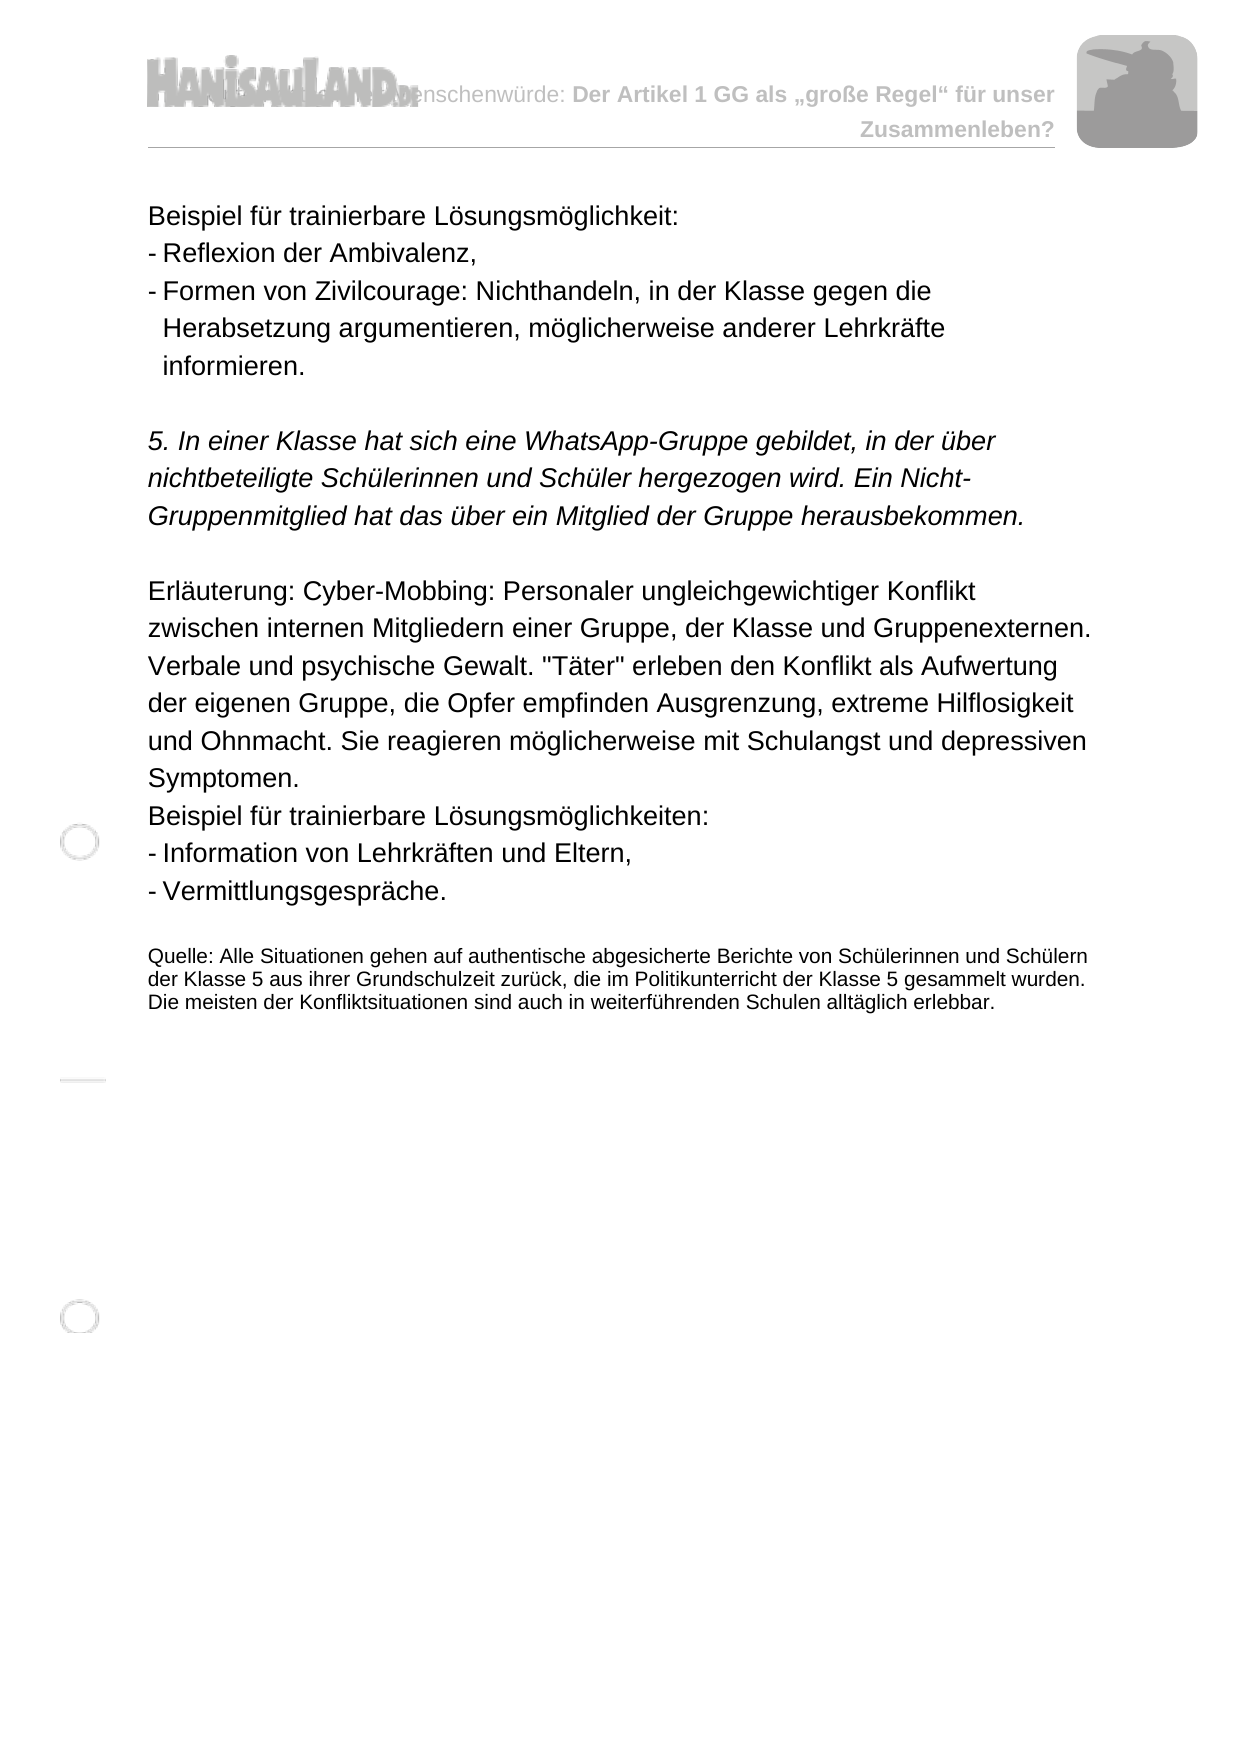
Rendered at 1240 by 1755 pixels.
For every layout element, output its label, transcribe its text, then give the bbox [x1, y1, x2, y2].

text Beispiel für trainierbare Lösungsmöglichkeit: [148, 195, 1092, 232]
list Information von Lehrkräften und Eltern, [148, 832, 1092, 870]
text 5. In einer Klasse hat sich eine WhatsApp-Gruppe gebildet, in der über nichtbeteiligte Schülerinnen und Schüler hergezogen wird. Ein Nicht-Gruppenmitglied hat das über ein Mitglied der Gruppe herausbekommen. [148, 420, 1092, 532]
list Vermittlungsgespräche. [148, 870, 1092, 907]
text Beispiel für trainierbare Lösungsmöglichkeiten: [148, 795, 1092, 832]
text Quelle: Alle Situationen gehen auf authentische abgesicherte Berichte von Schülerinnen und Schülern der Klasse 5 aus ihrer Grundschulzeit zurück, die im Politikunterricht der Klasse 5 gesammelt wurden. Die meisten der Konfliktsituationen sind auch in weiterführenden Schulen alltäglich erlebbar. [148, 945, 1092, 1014]
text Erläuterung: Cyber-Mobbing: Personaler ungleichgewichtiger Konflikt zwischen internen Mitgliedern einer Gruppe, der Klasse und Gruppenexternen. Verbale und psychische Gewalt. "Täter" erleben den Konflikt als Aufwertung der eigenen Gruppe, die Opfer empfinden Ausgrenzung, extreme Hilflosigkeit und Ohnmacht. Sie reagieren möglicherweise mit Schulangst und depressiven Symptomen. [148, 570, 1092, 795]
list Formen von Zivilcourage: Nichthandeln, in der Klasse gegen die Herabsetzung argumentieren, möglicherweise anderer Lehrkräfte informieren. [148, 270, 1092, 382]
list Reflexion der Ambivalenz, [148, 232, 1092, 270]
